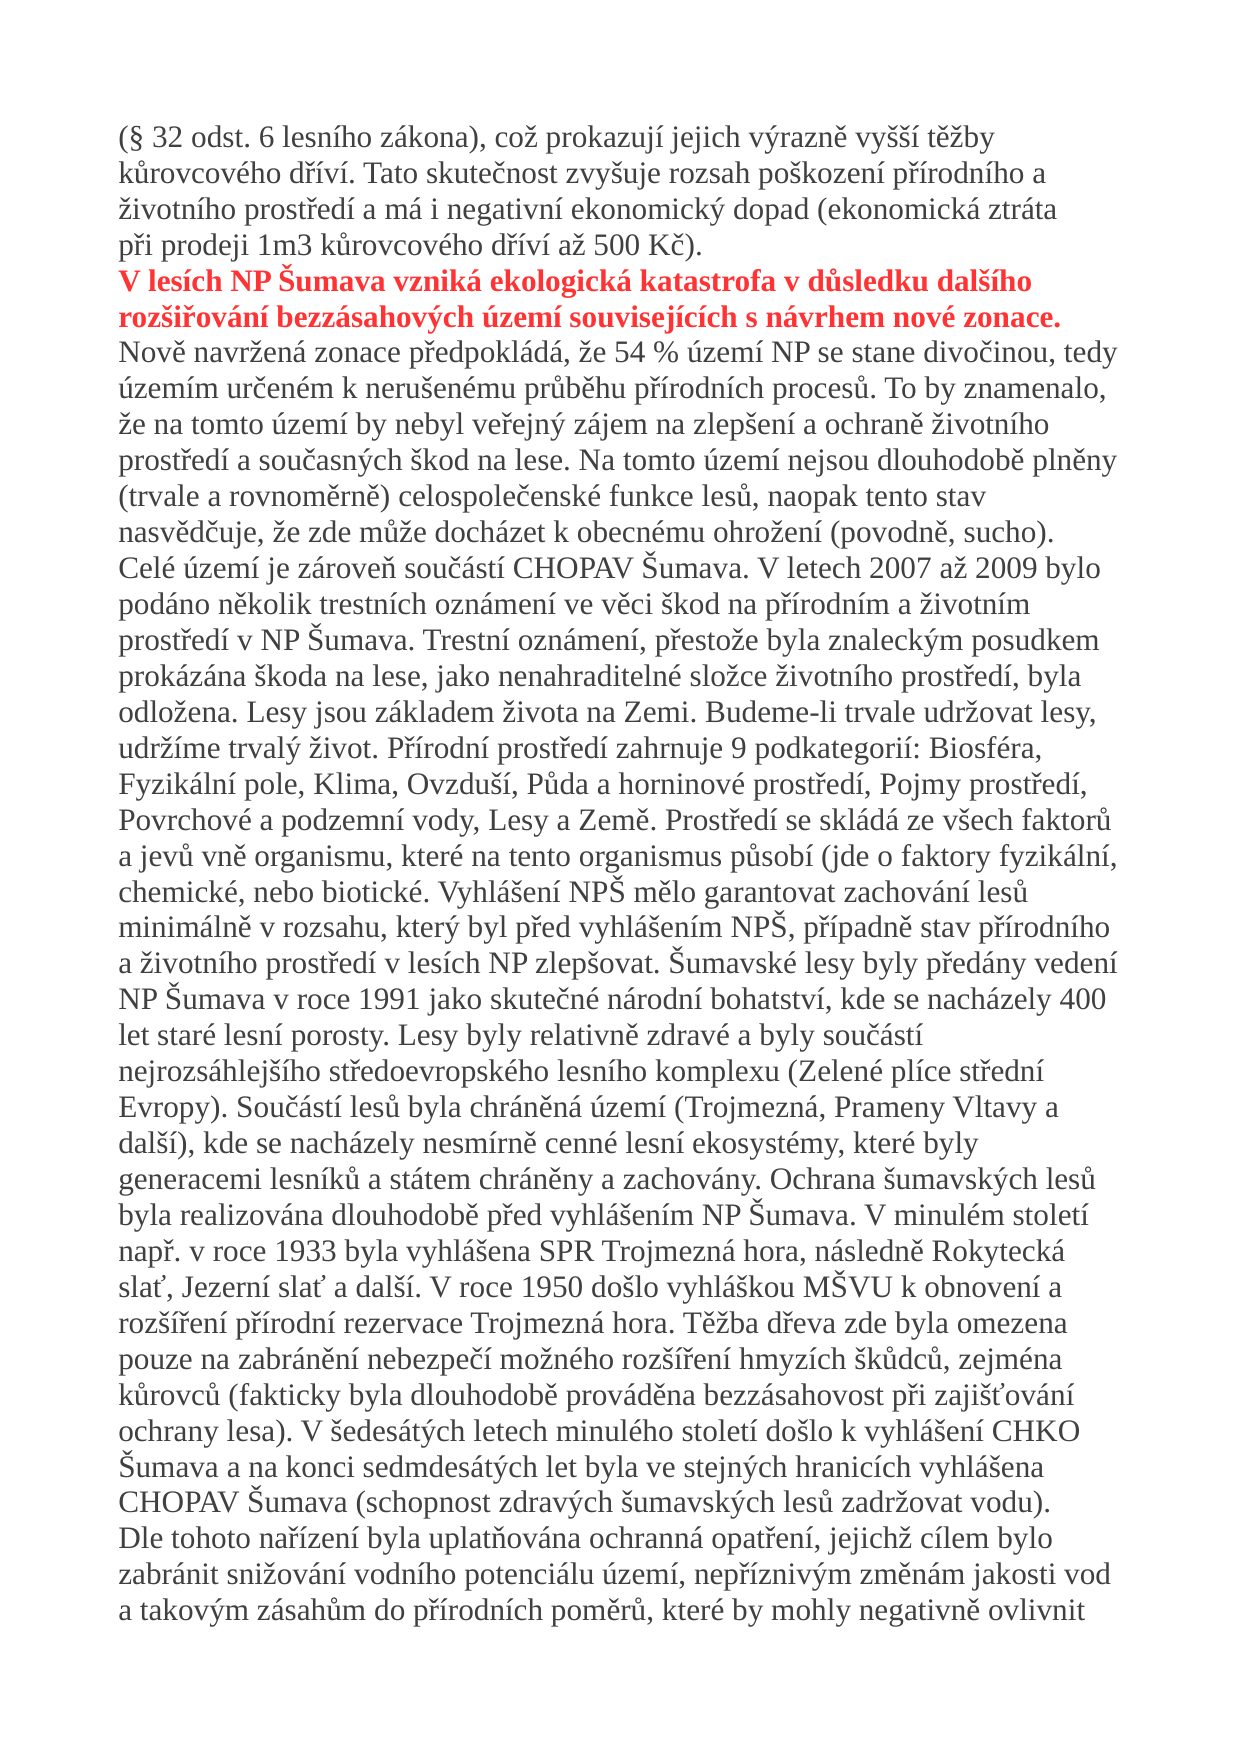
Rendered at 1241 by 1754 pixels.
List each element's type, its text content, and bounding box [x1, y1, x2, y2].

text V lesích NP Šumava vzniká ekologická katastrofa v důsledku dalšího rozšiřování bezzásahových území souvisejících s návrhem nové zonace. Nově navržená zonace předpokládá, že 54 % území NP se stane divočinou, tedy územím určeném k nerušenému průběhu přírodních procesů. To by znamenalo, že na tomto území by nebyl veřejný zájem na zlepšení a ochraně životního prostředí a současných škod na lese. Na tomto území nejsou dlouhodobě plněny (trvale a rovnoměrně) celospolečenské funkce lesů, naopak tento stav nasvědčuje, že zde může docházet k obecnému ohrožení (povodně, sucho). Celé území je zároveň součástí CHOPAV Šumava. V letech 2007 až 2009 bylo podáno několik trestních oznámení ve věci škod na přírodním a životním prostředí v NP Šumava. Trestní oznámení, přestože byla znaleckým posudkem prokázána škoda na lese, jako nenahraditelné složce životního prostředí, byla odložena. Lesy jsou základem života na Zemi. Budeme-li trvale udržovat lesy, udržíme trvalý život. Přírodní prostředí zahrnuje 9 podkategorií: Biosféra, Fyzikální pole, Klima, Ovzduší, Půda a horninové prostředí, Pojmy prostředí, Povrchové a podzemní vody, Lesy a Země. Prostředí se skládá ze všech faktorů a jevů vně organismu, které na tento organismus působí (jde o faktory fyzikální, chemické, nebo biotické. Vyhlášení NPŠ mělo garantovat zachování lesů minimálně v rozsahu, který byl před vyhlášením NPŠ, případně stav přírodního a životního prostředí v lesích NP zlepšovat. Šumavské lesy byly předány vedení NP Šumava v roce 1991 jako skutečné národní bohatství, kde se nacházely 400 let staré lesní porosty. Lesy byly relativně zdravé a byly součástí nejrozsáhlejšího středoevropského lesního komplexu (Zelené plíce střední Evropy). Součástí lesů byla chráněná území (Trojmezná, Prameny Vltavy a další), kde se nacházely nesmírně cenné lesní ekosystémy, které byly generacemi lesníků a státem chráněny a zachovány. Ochrana šumavských lesů byla realizována dlouhodobě před vyhlášením NP Šumava. V minulém století např. v roce 1933 byla vyhlášena SPR Trojmezná hora, následně Rokytecká slať, Jezerní slať a další. V roce 1950 došlo vyhláškou MŠVU k obnovení a rozšíření přírodní rezervace Trojmezná hora. Těžba dřeva zde byla omezena pouze na zabránění nebezpečí možného rozšíření hmyzích škůdců, zejména kůrovců (fakticky byla dlouhodobě prováděna bezzásahovost při zajišťování ochrany lesa). V šedesátých letech minulého století došlo k vyhlášení CHKO Šumava a na konci sedmdesátých let byla ve stejných hranicích vyhlášena CHOPAV Šumava (schopnost zdravých šumavských lesů zadržovat vodu). Dle tohoto nařízení byla uplatňována ochranná opatření, jejichž cílem bylo zabránit snižování vodního potenciálu území, nepříznivým změnám jakosti vod a takovým zásahům do přírodních poměrů, které by mohly negativně ovlivnit [118, 262, 1122, 1627]
text (§ 32 odst. 6 lesního zákona), což prokazují jejich výrazně vyšší těžby kůrovcového dříví. Tato skutečnost zvyšuje rozsah poškození přírodního a životního prostředí a má i negativní ekonomický dopad (ekonomická ztráta při prodeji 1m3 kůrovcového dříví až 500 Kč). [118, 118, 1122, 262]
